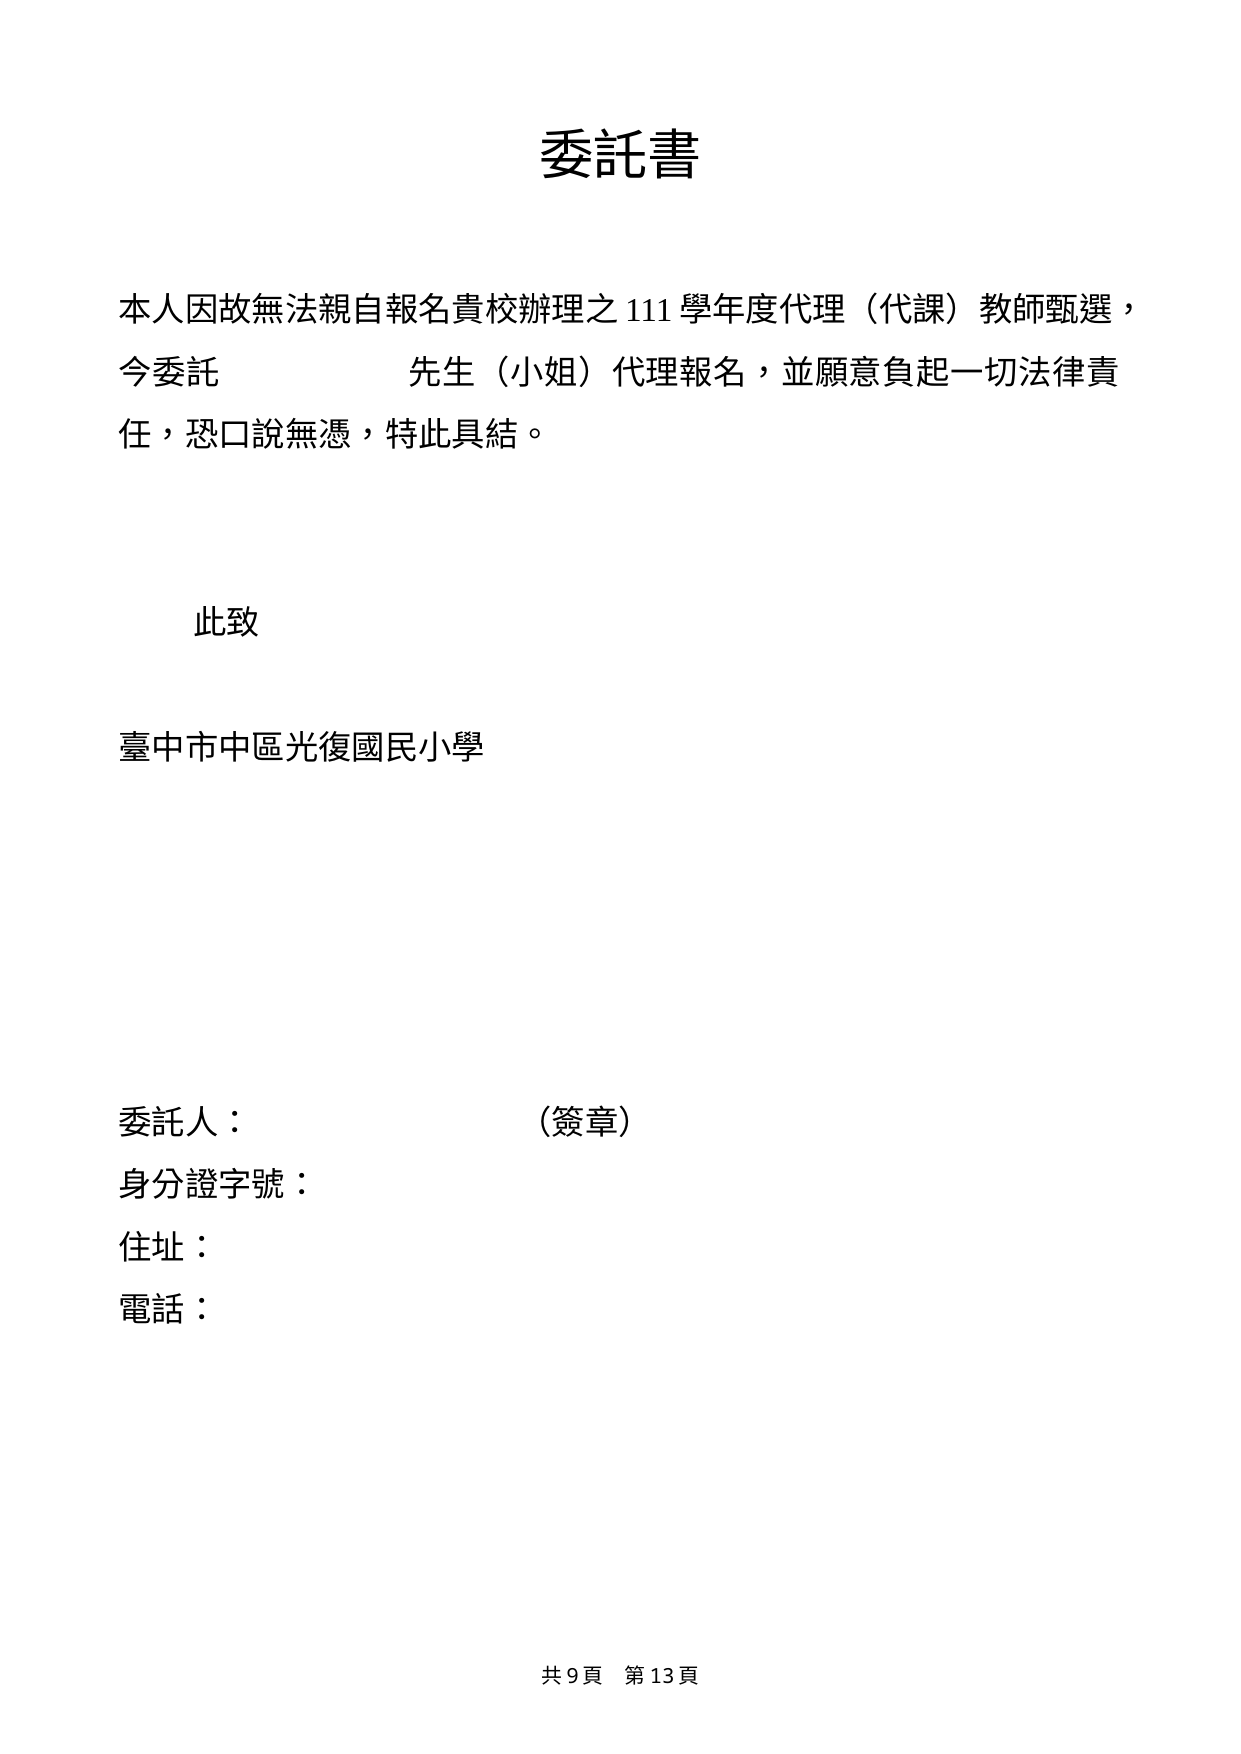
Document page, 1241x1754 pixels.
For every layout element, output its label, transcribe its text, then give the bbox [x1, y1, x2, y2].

text 今委託 先生（小姐）代理報名，並願意負起一切法律責任，恐口說無憑，特此具結。 [118, 328, 1122, 453]
text 本人因故無法親自報名貴校辦理之111學年度代理（代課）教師甄選， [118, 266, 1122, 328]
text 電話： [118, 1266, 1122, 1328]
text 委託書 [118, 78, 1122, 203]
text 住址： [118, 1203, 1122, 1266]
text 此致 [118, 578, 1122, 641]
text 委託人： （簽章） [118, 1078, 1122, 1141]
text 身分證字號： [118, 1141, 1122, 1203]
text 臺中市中區光復國民小學 [118, 703, 1122, 766]
